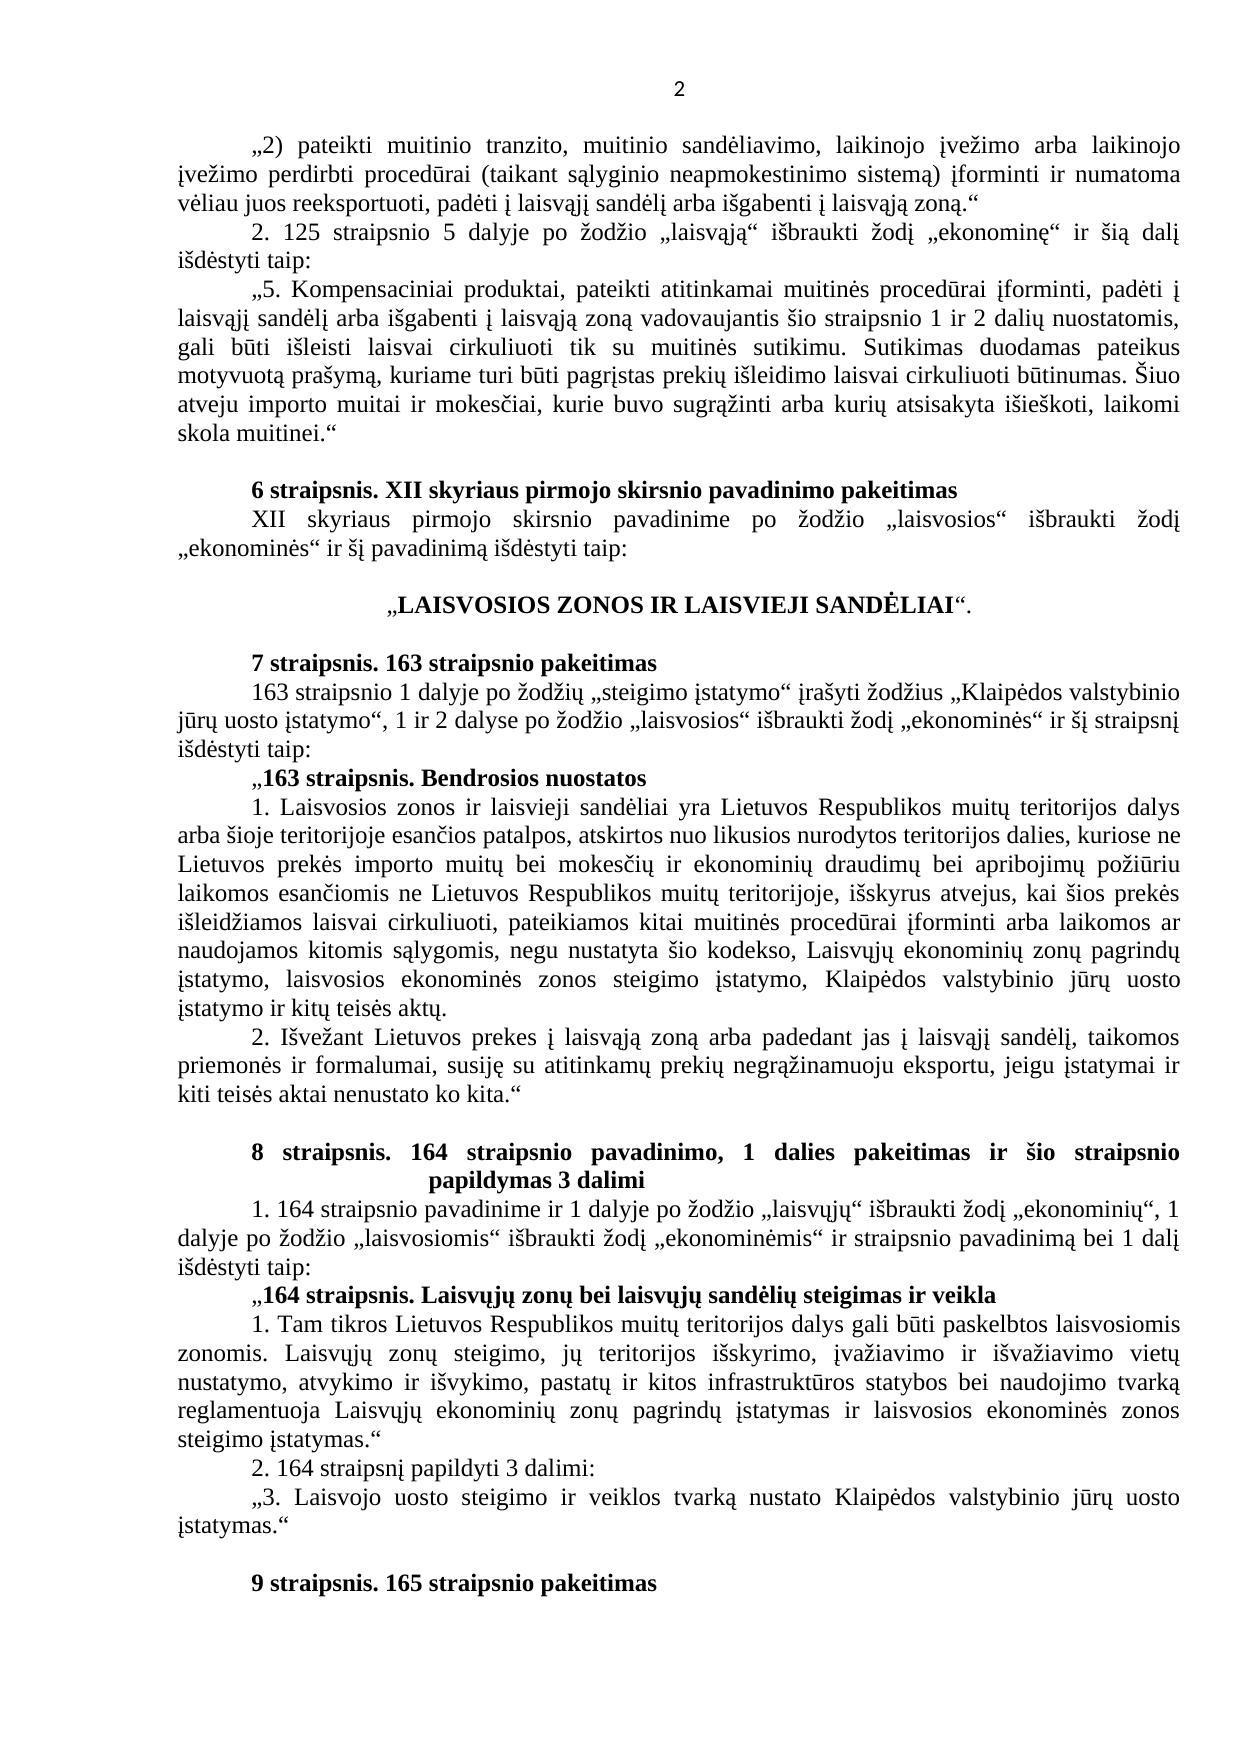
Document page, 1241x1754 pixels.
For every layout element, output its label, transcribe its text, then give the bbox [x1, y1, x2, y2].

text „5. Kompensaciniai produktai, pateikti atitinkamai muitinės procedūrai įforminti, padėti į laisvąjį sandėlį arba išgabenti į laisvąją zoną vadovaujantis šio straipsnio 1 ir 2 dalių nuostatomis, gali būti išleisti laisvai cirkuliuoti tik su muitinės sutikimu. Sutikimas duodamas pateikus motyvuotą prašymą, kuriame turi būti pagrįstas prekių išleidimo laisvai cirkuliuoti būtinumas. Šiuo atveju importo muitai ir mokesčiai, kurie buvo sugrąžinti arba kurių atsisakyta išieškoti, laikomi skola muitinei.“ [177, 274, 1181, 447]
text XII skyriaus pirmojo skirsnio pavadinime po žodžio „laisvosios“ išbraukti žodį „ekonominės“ ir šį pavadinimą išdėstyti taip: [177, 504, 1181, 562]
text „164 straipsnis. Laisvųjų zonų bei laisvųjų sandėlių steigimas ir veikla [177, 1281, 1181, 1309]
text 8 straipsnis. 164 straipsnio pavadinimo, 1 dalies pakeitimas ir šio straipsnio papildymas 3 dalimi [251, 1137, 1181, 1194]
text 2. 164 straipsnį papildyti 3 dalimi: [177, 1453, 1181, 1482]
text 9 straipsnis. 165 straipsnio pakeitimas [177, 1568, 1181, 1597]
text 1. Laisvosios zonos ir laisvieji sandėliai yra Lietuvos Respublikos muitų teritorijos dalys arba šioje teritorijoje esančios patalpos, atskirtos nuo likusios nurodytos teritorijos dalies, kuriose ne Lietuvos prekės importo muitų bei mokesčių ir ekonominių draudimų bei apribojimų požiūriu laikomos esančiomis ne Lietuvos Respublikos muitų teritorijoje, išskyrus atvejus, kai šios prekės išleidžiamos laisvai cirkuliuoti, pateikiamos kitai muitinės procedūrai įforminti arba laikomos ar naudojamos kitomis sąlygomis, negu nustatyta šio kodekso, Laisvųjų ekonominių zonų pagrindų įstatymo, laisvosios ekonominės zonos steigimo įstatymo, Klaipėdos valstybinio jūrų uosto įstatymo ir kitų teisės aktų. [177, 792, 1181, 1022]
text „163 straipsnis. Bendrosios nuostatos [177, 763, 1181, 792]
text „LAISVOSIOS ZONOS IR LAISVIEJI SANDĖLIAI“. [177, 591, 1181, 619]
text 2. Išvežant Lietuvos prekes į laisvąją zoną arba padedant jas į laisvąjį sandėlį, taikomos priemonės ir formalumai, susiję su atitinkamų prekių negrąžinamuoju eksportu, jeigu įstatymai ir kiti teisės aktai nenustato ko kita.“ [177, 1022, 1181, 1108]
text 163 straipsnio 1 dalyje po žodžių „steigimo įstatymo“ įrašyti žodžius „Klaipėdos valstybinio jūrų uosto įstatymo“, 1 ir 2 dalyse po žodžio „laisvosios“ išbraukti žodį „ekonominės“ ir šį straipsnį išdėstyti taip: [177, 677, 1181, 763]
text 6 straipsnis. XII skyriaus pirmojo skirsnio pavadinimo pakeitimas [177, 476, 1181, 504]
text „3. Laisvojo uosto steigimo ir veiklos tvarką nustato Klaipėdos valstybinio jūrų uosto įstatymas.“ [177, 1482, 1181, 1539]
text 7 straipsnis. 163 straipsnio pakeitimas [177, 648, 1181, 677]
text 1. 164 straipsnio pavadinime ir 1 dalyje po žodžio „laisvųjų“ išbraukti žodį „ekonominių“, 1 dalyje po žodžio „laisvosiomis“ išbraukti žodį „ekonominėmis“ ir straipsnio pavadinimą bei 1 dalį išdėstyti taip: [177, 1194, 1181, 1281]
text 1. Tam tikros Lietuvos Respublikos muitų teritorijos dalys gali būti paskelbtos laisvosiomis zonomis. Laisvųjų zonų steigimo, jų teritorijos išskyrimo, įvažiavimo ir išvažiavimo vietų nustatymo, atvykimo ir išvykimo, pastatų ir kitos infrastruktūros statybos bei naudojimo tvarką reglamentuoja Laisvųjų ekonominių zonų pagrindų įstatymas ir laisvosios ekonominės zonos steigimo įstatymas.“ [177, 1309, 1181, 1453]
text 2. 125 straipsnio 5 dalyje po žodžio „laisvąją“ išbraukti žodį „ekonominę“ ir šią dalį išdėstyti taip: [177, 217, 1181, 274]
text „2) pateikti muitinio tranzito, muitinio sandėliavimo, laikinojo įvežimo arba laikinojo įvežimo perdirbti procedūrai (taikant sąlyginio neapmokestinimo sistemą) įforminti ir numatoma vėliau juos reeksportuoti, padėti į laisvąjį sandėlį arba išgabenti į laisvąją zoną.“ [177, 131, 1181, 217]
